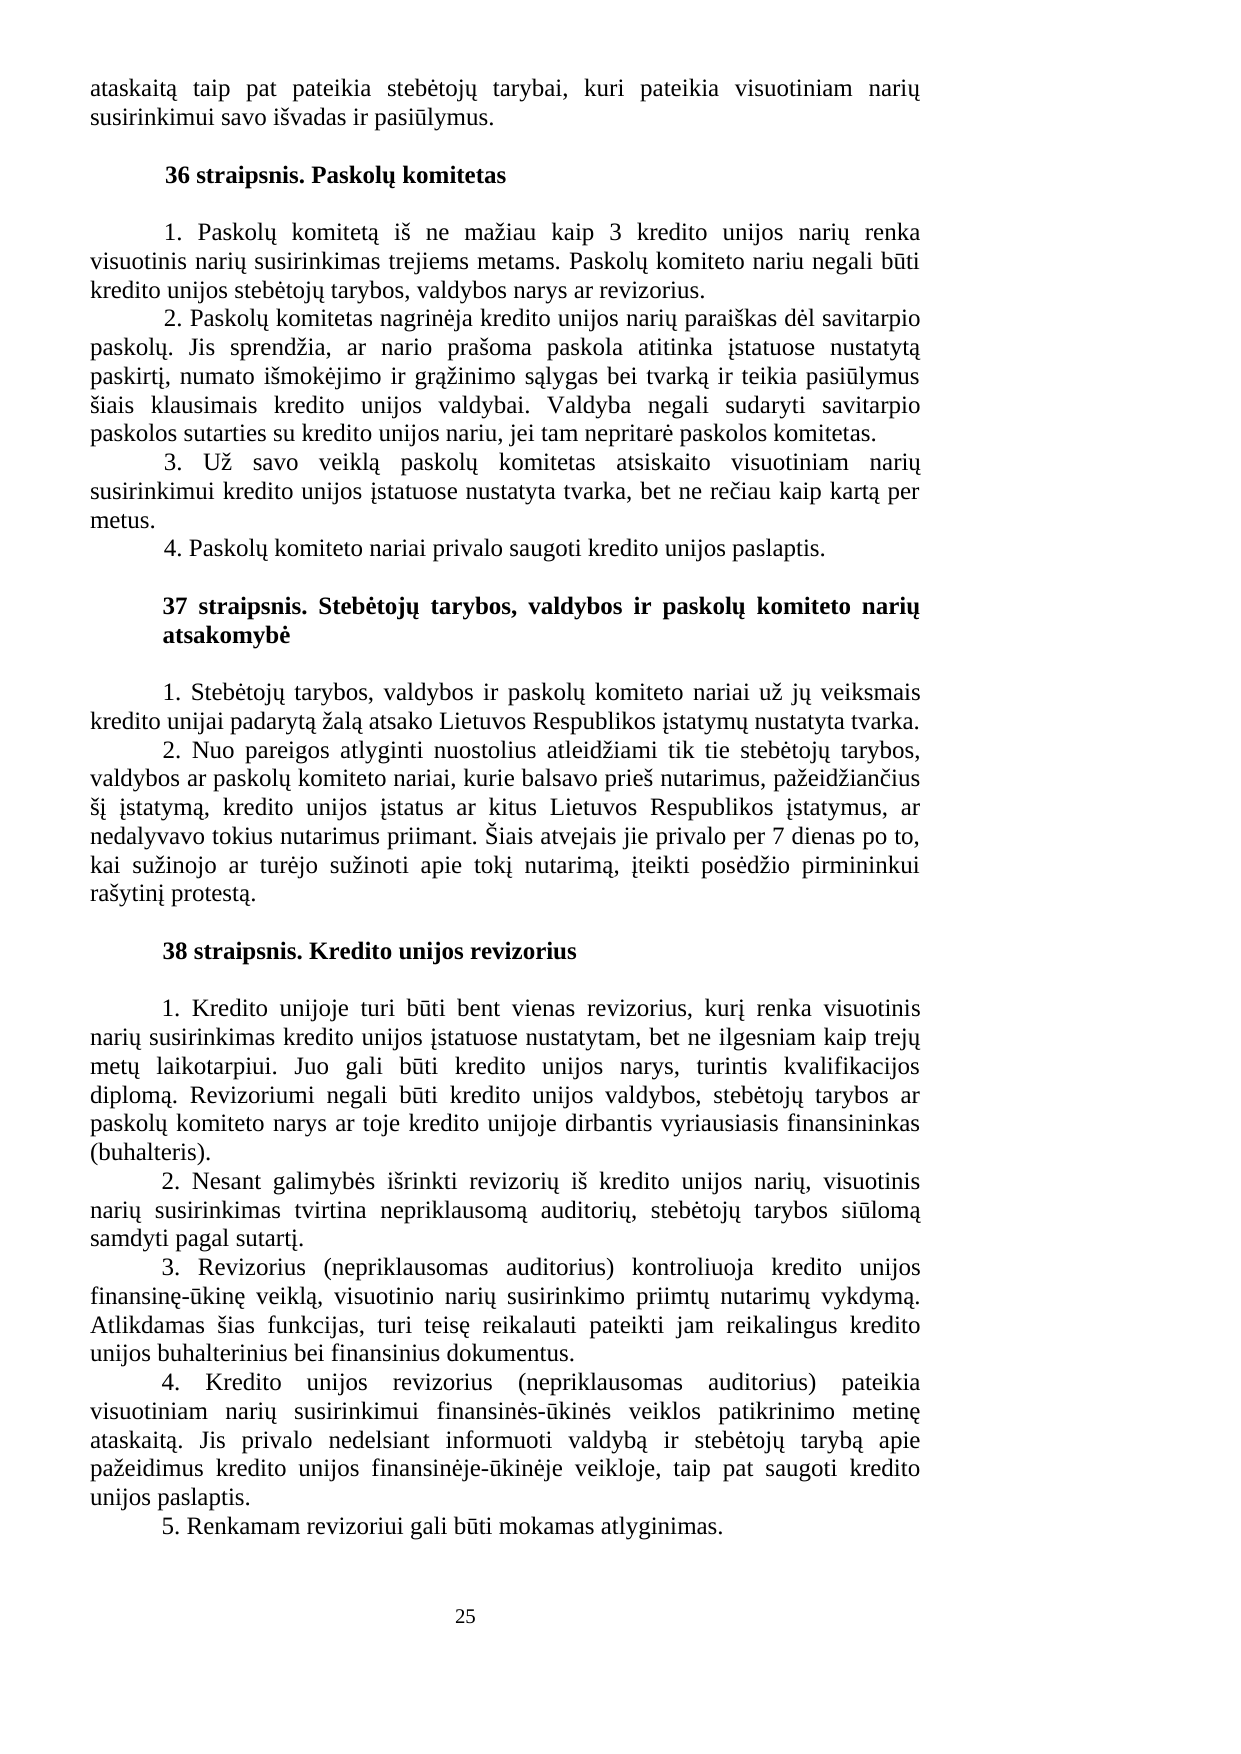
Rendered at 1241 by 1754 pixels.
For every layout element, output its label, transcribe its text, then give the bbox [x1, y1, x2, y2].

text 2. Nuo pareigos atlyginti nuostolius atleidžiami tik tie stebėtojų tarybos, valdybos ar paskolų komiteto nariai, kurie balsavo prieš nutarimus, pažeidžiančius šį įstatymą, kredito unijos įstatus ar kitus Lietuvos Respublikos įstatymus, ar nedalyvavo tokius nutarimus priimant. Šiais atvejais jie privalo per 7 dienas po to, kai sužinojo ar turėjo sužinoti apie tokį nutarimą, įteikti posėdžio pirmininkui rašytinį protestą. [90, 735, 921, 907]
text ataskaitą taip pat pateikia stebėtojų tarybai, kuri pateikia visuotiniam narių susirinkimui savo išvadas ir pasiūlymus. [90, 73, 921, 131]
text 3. Už savo veiklą paskolų komitetas atsiskaito visuotiniam narių susirinkimui kredito unijos įstatuose nustatyta tvarka, bet ne rečiau kaip kartą per metus. [90, 447, 921, 533]
text 4. Paskolų komiteto nariai privalo saugoti kredito unijos paslaptis. [162, 533, 921, 562]
text 37 straipsnis. Stebėtojų tarybos, valdybos ir paskolų komiteto narių atsakomybė [162, 591, 921, 648]
text 5. Renkamam revizoriui gali būti mokamas atlyginimas. [160, 1511, 921, 1540]
text 4. Kredito unijos revizorius (nepriklausomas auditorius) pateikia visuotiniam narių susirinkimui finansinės-ūkinės veiklos patikrinimo metinę ataskaitą. Jis privalo nedelsiant informuoti valdybą ir stebėtojų tarybą apie pažeidimus kredito unijos finansinėje-ūkinėje veikloje, taip pat saugoti kredito unijos paslaptis. [90, 1367, 921, 1511]
text 1. Stebėtojų tarybos, valdybos ir paskolų komiteto nariai už jų veiksmais kredito unijai padarytą žalą atsako Lietuvos Respublikos įstatymų nustatyta tvarka. [90, 677, 921, 735]
text 2. Paskolų komitetas nagrinėja kredito unijos narių paraiškas dėl savitarpio paskolų. Jis sprendžia, ar nario prašoma paskola atitinka įstatuose nustatytą paskirtį, numato išmokėjimo ir grąžinimo sąlygas bei tvarką ir teikia pasiūlymus šiais klausimais kredito unijos valdybai. Valdyba negali sudaryti savitarpio paskolos sutarties su kredito unijos nariu, jei tam nepritarė paskolos komitetas. [90, 303, 921, 447]
text 38 straipsnis. Kredito unijos revizorius [161, 936, 921, 965]
text 2. Nesant galimybės išrinkti revizorių iš kredito unijos narių, visuotinis narių susirinkimas tvirtina nepriklausomą auditorių, stebėtojų tarybos siūlomą samdyti pagal sutartį. [90, 1166, 921, 1252]
text 3. Revizorius (nepriklausomas auditorius) kontroliuoja kredito unijos finansinę-ūkinę veiklą, visuotinio narių susirinkimo priimtų nutarimų vykdymą. Atlikdamas šias funkcijas, turi teisę reikalauti pateikti jam reikalingus kredito unijos buhalterinius bei finansinius dokumentus. [90, 1252, 921, 1367]
text 1. Kredito unijoje turi būti bent vienas revizorius, kurį renka visuotinis narių susirinkimas kredito unijos įstatuose nustatytam, bet ne ilgesniam kaip trejų metų laikotarpiui. Juo gali būti kredito unijos narys, turintis kvalifikacijos diplomą. Revizoriumi negali būti kredito unijos valdybos, stebėtojų tarybos ar paskolų komiteto narys ar toje kredito unijoje dirbantis vyriausiasis finansininkas (buhalteris). [90, 993, 921, 1166]
text 1. Paskolų komitetą iš ne mažiau kaip 3 kredito unijos narių renka visuotinis narių susirinkimas trejiems metams. Paskolų komiteto nariu negali būti kredito unijos stebėtojų tarybos, valdybos narys ar revizorius. [90, 217, 921, 303]
text 36 straipsnis. Paskolų komitetas [164, 160, 921, 188]
